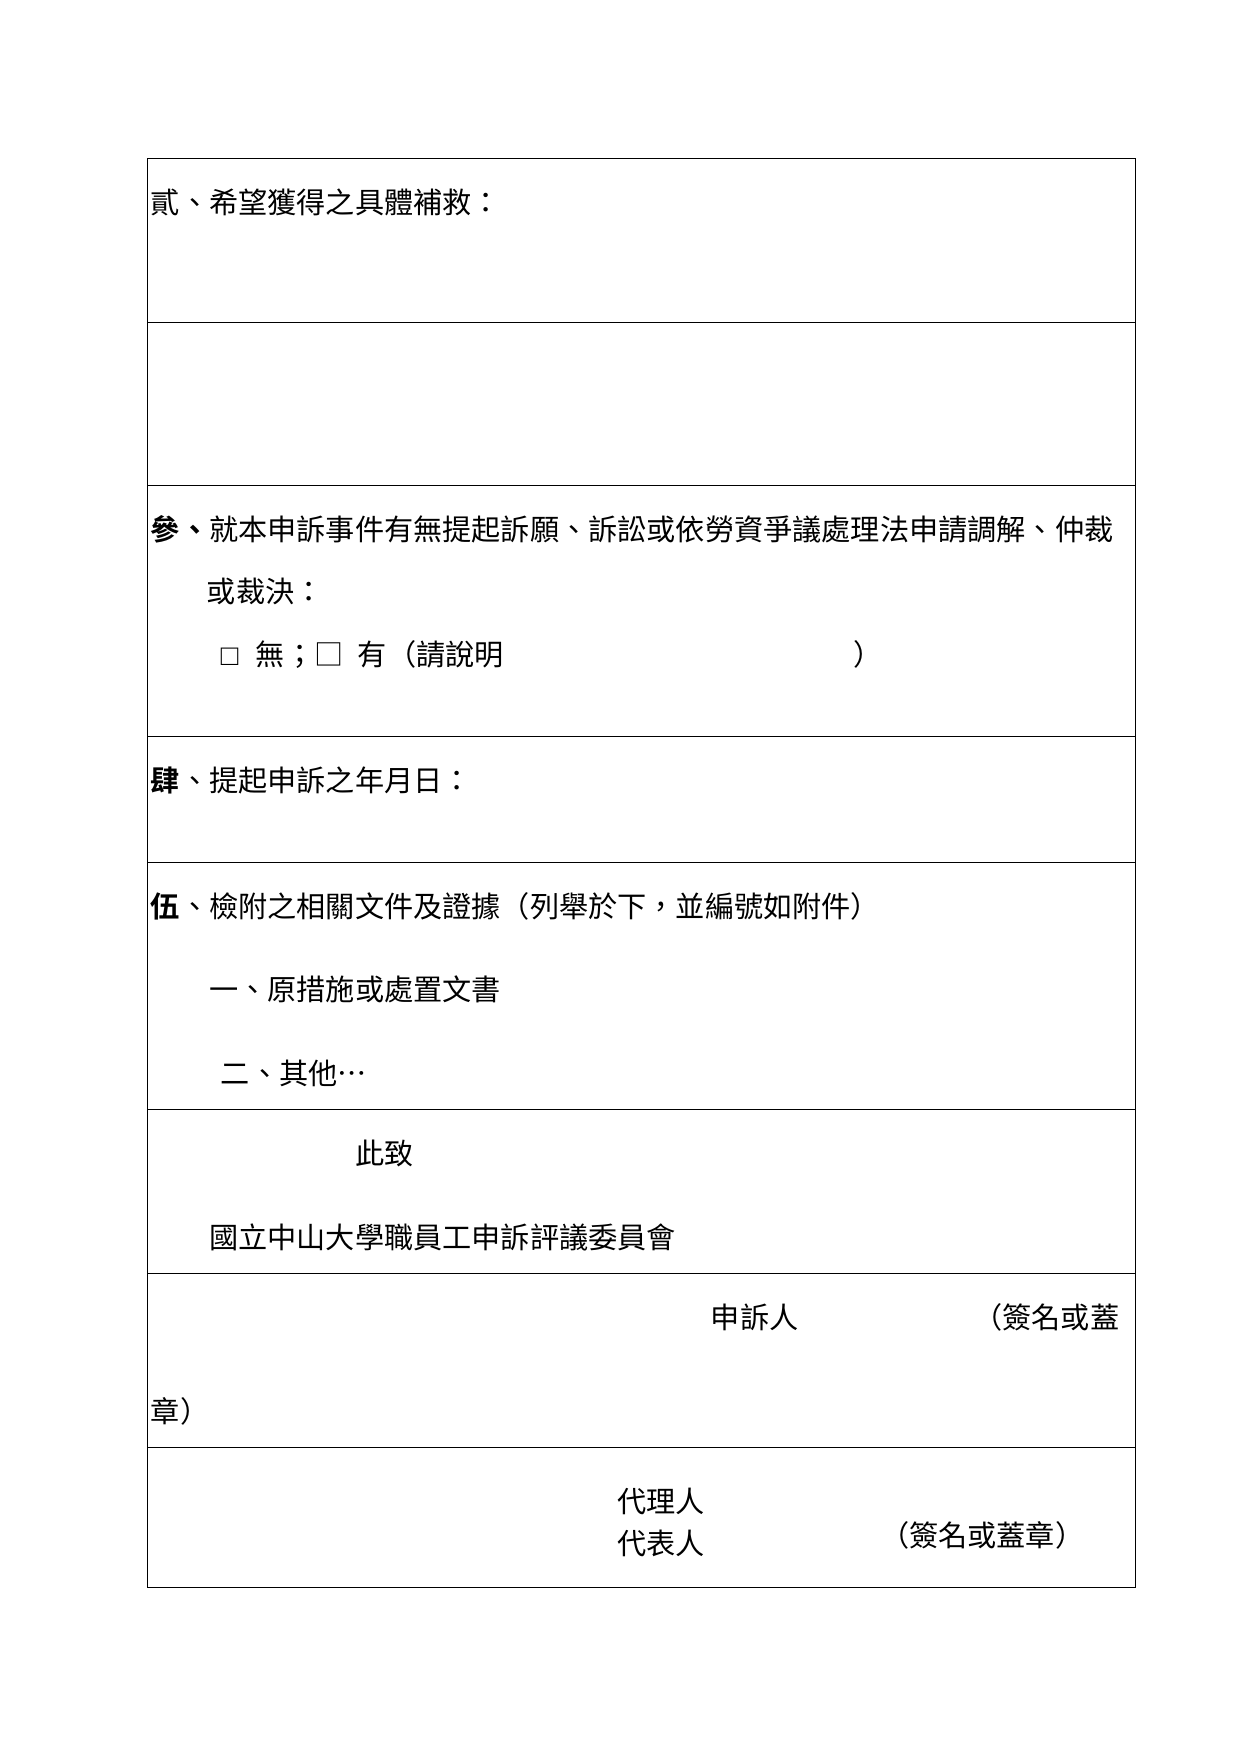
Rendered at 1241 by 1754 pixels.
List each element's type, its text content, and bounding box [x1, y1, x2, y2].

table_cell 肆、提起申訴之年月日： [148, 737, 1135, 862]
table_cell [148, 323, 1135, 484]
table_cell 代理人代表人 （簽名或蓋章） [148, 1448, 1135, 1587]
table_cell 伍、檢附之相關文件及證據（列舉於下，並編號如附件） 一、原措施或處置文書 二、其他… [148, 863, 1135, 1109]
table_cell 參、就本申訴事件有無提起訴願、訴訟或依勞資爭議處理法申請調解、仲裁或裁決： □ 無；□ 有（請說明 ） [148, 486, 1135, 736]
table_cell 此致 國立中山大學職員工申訴評議委員會 [148, 1110, 1135, 1273]
table_cell 貳、希望獲得之具體補救： [148, 159, 1135, 322]
table_cell 申訴人 （簽名或蓋章） [148, 1274, 1135, 1447]
